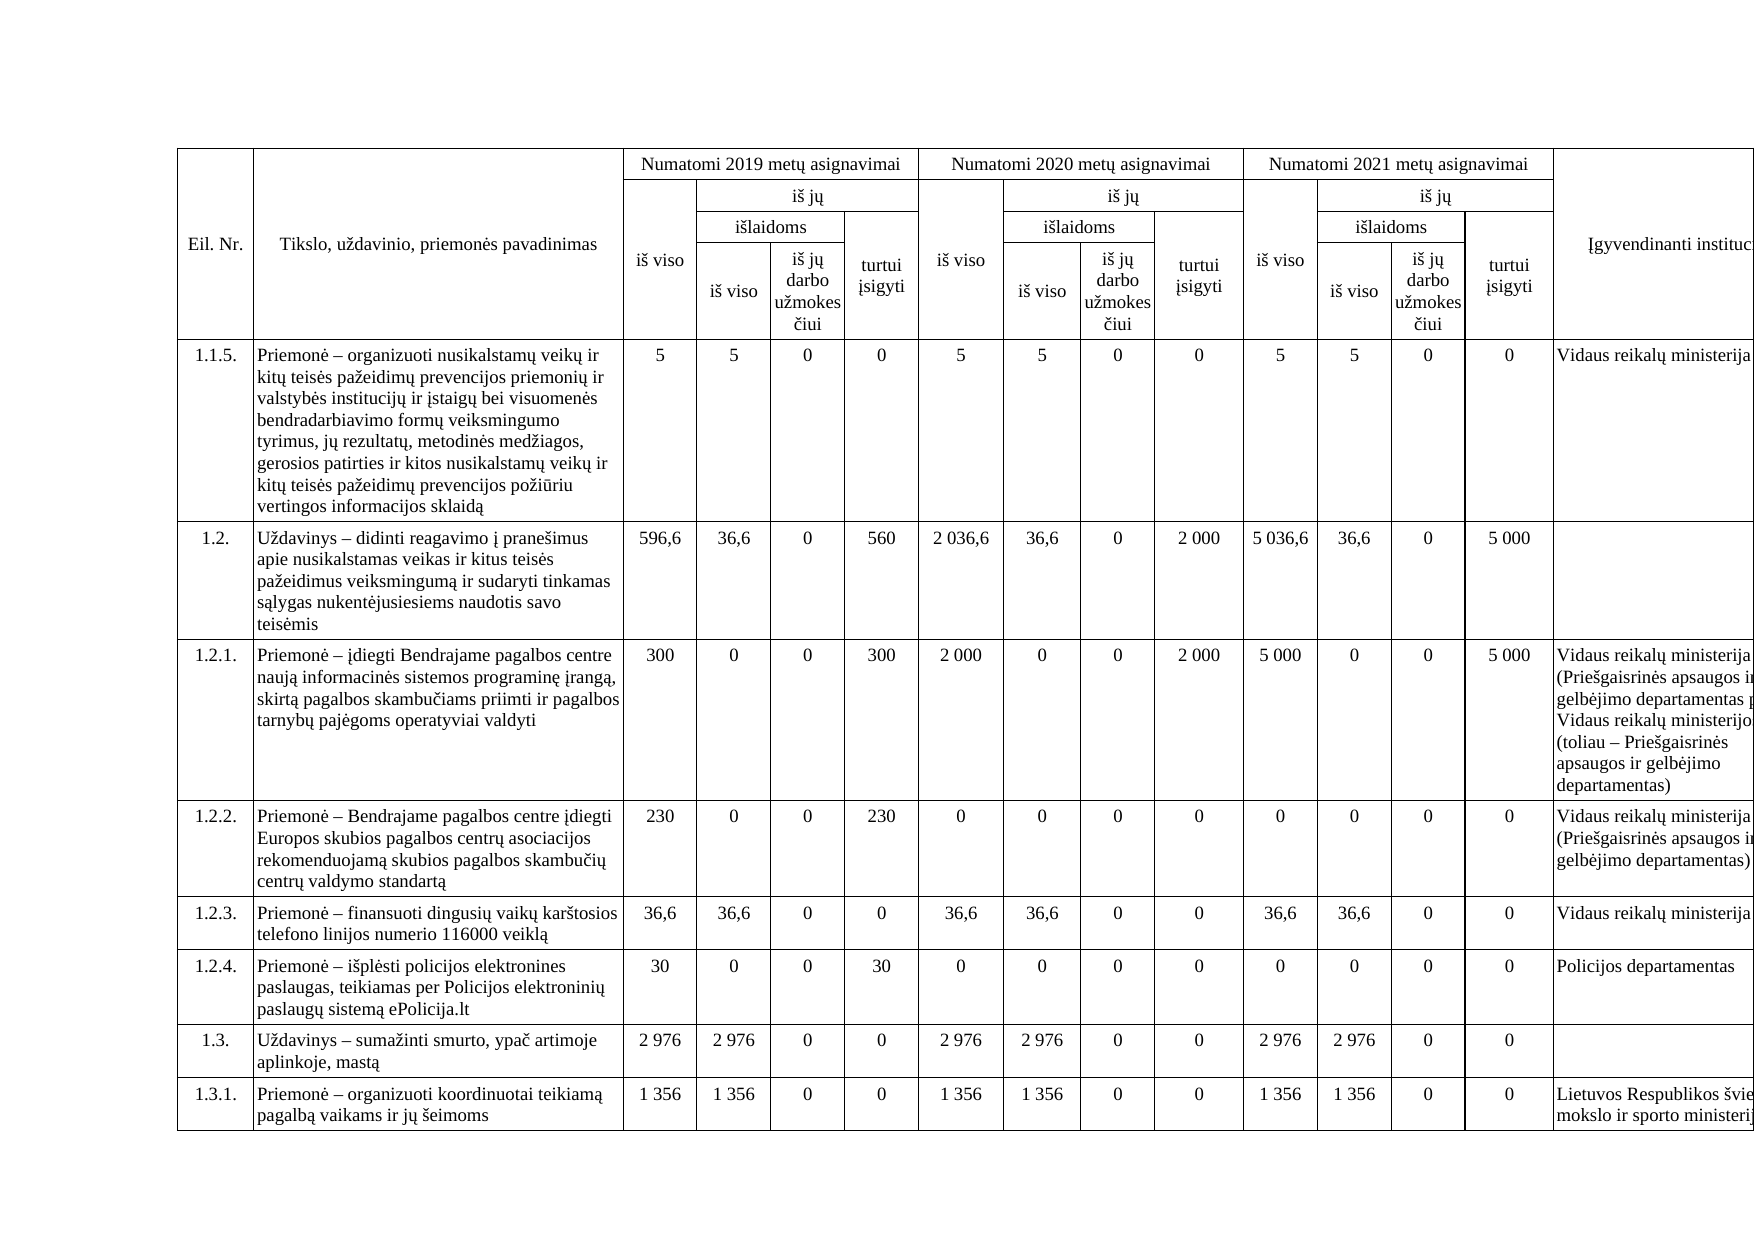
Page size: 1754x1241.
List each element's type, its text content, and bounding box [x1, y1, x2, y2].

table_cell 0 [1155, 950, 1243, 1024]
table_cell 0 [771, 897, 844, 949]
table_cell 2 976 [697, 1025, 770, 1077]
table_cell 0 [771, 801, 844, 896]
table_cell 1.1.5. [178, 340, 253, 521]
table_cell 5 000 [1244, 640, 1317, 800]
table_cell išlaidoms [697, 212, 844, 242]
table_cell iš viso [1004, 243, 1080, 338]
table_cell 2 976 [1244, 1025, 1317, 1077]
table_cell 2 000 [1155, 522, 1243, 639]
table_cell 0 [1392, 340, 1464, 521]
table_cell 560 [845, 522, 918, 639]
table_cell 5 036,6 [1244, 522, 1317, 639]
table_cell 0 [1466, 950, 1553, 1024]
table_cell 0 [1155, 1025, 1243, 1077]
table_cell 0 [1244, 801, 1317, 896]
table_cell 596,6 [624, 522, 696, 639]
table_cell iš jų [1004, 180, 1243, 211]
table_cell 36,6 [624, 897, 696, 949]
table_cell 0 [1155, 801, 1243, 896]
table_cell 0 [1466, 801, 1553, 896]
table_cell 36,6 [1004, 897, 1080, 949]
table_cell 36,6 [919, 897, 1003, 949]
table_cell 2 976 [1004, 1025, 1080, 1077]
table_cell 0 [1004, 950, 1080, 1024]
table_cell turtui įsigyti [1155, 212, 1243, 338]
table_cell 300 [624, 640, 696, 800]
table_cell 0 [771, 1025, 844, 1077]
table_cell 0 [771, 640, 844, 800]
table_cell 0 [1081, 897, 1154, 949]
table_cell 0 [919, 950, 1003, 1024]
table_cell iš viso [624, 180, 696, 338]
table_cell 0 [845, 1078, 918, 1130]
table_cell 30 [624, 950, 696, 1024]
table_cell 0 [1466, 1078, 1553, 1130]
table_cell 1.3. [178, 1025, 253, 1077]
table_cell 36,6 [1318, 522, 1391, 639]
table_cell 36,6 [1318, 897, 1391, 949]
table_cell 0 [1466, 340, 1553, 521]
table_header Numatomi 2020 metų asignavimai [919, 149, 1243, 179]
table_cell 5 [1244, 340, 1317, 521]
table_cell 1 356 [1244, 1078, 1317, 1130]
table_cell 0 [771, 340, 844, 521]
table_cell 36,6 [1004, 522, 1080, 639]
table_cell Vidaus reikalų ministerija (Priešgaisrinės apsaugos ir gelbėjimo departamentas prie Vidaus reikalų ministerijos (toliau – Priešgaisrinės apsaugos ir gelbėjimo departamentas) [1554, 640, 1753, 800]
table_cell 1.2.4. [178, 950, 253, 1024]
table_cell 0 [1392, 897, 1464, 949]
table_cell 5 [919, 340, 1003, 521]
table_cell 2 000 [919, 640, 1003, 800]
table_header Įgyvendinanti institucija [1554, 149, 1753, 338]
table_cell iš jų [697, 180, 918, 211]
table_cell iš viso [1318, 243, 1391, 338]
table_cell 0 [771, 522, 844, 639]
table_cell Priemonė – finansuoti dingusių vaikų karštosios telefono linijos numerio 116000 veiklą [254, 897, 623, 949]
table_cell 1.2.3. [178, 897, 253, 949]
table_cell Uždavinys – didinti reagavimo į pranešimus apie nusikalstamas veikas ir kitus teisės pažeidimus veiksmingumą ir sudaryti tinkamas sąlygas nukentėjusiesiems naudotis savo teisėmis [254, 522, 623, 639]
table_cell 0 [1081, 1025, 1154, 1077]
table_cell Vidaus reikalų ministerija (Priešgaisrinės apsaugos ir gelbėjimo departamentas) [1554, 801, 1753, 896]
table_cell 5 [1004, 340, 1080, 521]
table_cell Vidaus reikalų ministerija [1554, 340, 1753, 521]
table_cell 0 [1318, 640, 1391, 800]
table_cell turtui įsigyti [845, 212, 918, 338]
table_cell 1 356 [697, 1078, 770, 1130]
table_cell 2 976 [1318, 1025, 1391, 1077]
table_cell 1 356 [1318, 1078, 1391, 1130]
table_cell 0 [1392, 1078, 1464, 1130]
table_cell 1 356 [624, 1078, 696, 1130]
table_cell Priemonė – išplėsti policijos elektronines paslaugas, teikiamas per Policijos elektroninių paslaugų sistemą ePolicija.lt [254, 950, 623, 1024]
table_cell 0 [1081, 340, 1154, 521]
table_cell 36,6 [697, 897, 770, 949]
table_cell 0 [1004, 801, 1080, 896]
table_cell išlaidoms [1318, 212, 1464, 242]
table_cell Uždavinys – sumažinti smurto, ypač artimoje aplinkoje, mastą [254, 1025, 623, 1077]
table_cell 0 [845, 897, 918, 949]
table_cell [1554, 522, 1753, 639]
table_cell 0 [697, 640, 770, 800]
table_cell Priemonė – Bendrajame pagalbos centre įdiegti Europos skubios pagalbos centrų asociacijos rekomenduojamą skubios pagalbos skambučių centrų valdymo standartą [254, 801, 623, 896]
table_cell 1.2. [178, 522, 253, 639]
table_cell 0 [1392, 522, 1464, 639]
table_cell 36,6 [1244, 897, 1317, 949]
table_cell 0 [1392, 1025, 1464, 1077]
table_cell iš jų darbo užmokesčiui [1392, 243, 1464, 338]
table_cell 0 [919, 801, 1003, 896]
table_header Eil. Nr. [178, 149, 253, 338]
table_cell iš viso [919, 180, 1003, 338]
table_cell 230 [845, 801, 918, 896]
table_cell 0 [1466, 897, 1553, 949]
table_cell Vidaus reikalų ministerija [1554, 897, 1753, 949]
table_cell 5 [697, 340, 770, 521]
table_cell 0 [1155, 897, 1243, 949]
table_cell Priemonė – įdiegti Bendrajame pagalbos centre naują informacinės sistemos programinę įrangą, skirtą pagalbos skambučiams priimti ir pagalbos tarnybų pajėgoms operatyviai valdyti [254, 640, 623, 800]
table_cell 0 [1392, 950, 1464, 1024]
table_cell 0 [1155, 1078, 1243, 1130]
table_header Tikslo, uždavinio, priemonės pavadinimas [254, 149, 623, 338]
table_cell 0 [1081, 801, 1154, 896]
table_cell 5 [624, 340, 696, 521]
table_cell 0 [845, 1025, 918, 1077]
table_cell 2 976 [624, 1025, 696, 1077]
table_cell 0 [771, 950, 844, 1024]
table_cell 2 976 [919, 1025, 1003, 1077]
table_cell iš jų darbo užmokesčiui [1081, 243, 1154, 338]
table_cell 0 [1466, 1025, 1553, 1077]
table_cell 0 [1081, 1078, 1154, 1130]
table_header Numatomi 2019 metų asignavimai [624, 149, 918, 179]
table_cell 0 [697, 950, 770, 1024]
table_cell 2 000 [1155, 640, 1243, 800]
table_cell 30 [845, 950, 918, 1024]
table_cell 1.2.1. [178, 640, 253, 800]
table_cell išlaidoms [1004, 212, 1154, 242]
table_cell 0 [1244, 950, 1317, 1024]
table_cell 0 [1318, 801, 1391, 896]
table_cell 0 [1392, 640, 1464, 800]
table_cell 0 [1155, 340, 1243, 521]
table_cell 0 [1081, 522, 1154, 639]
table_cell 300 [845, 640, 918, 800]
table_cell 0 [1004, 640, 1080, 800]
table_cell 5 000 [1466, 640, 1553, 800]
table_cell Policijos departamentas [1554, 950, 1753, 1024]
table_cell 5 [1318, 340, 1391, 521]
table_cell 0 [1081, 950, 1154, 1024]
table_cell iš jų darbo užmokesčiui [771, 243, 844, 338]
table_cell 0 [845, 340, 918, 521]
table_cell 0 [697, 801, 770, 896]
table_cell 1.3.1. [178, 1078, 253, 1130]
table_cell iš viso [1244, 180, 1317, 338]
table_cell iš viso [697, 243, 770, 338]
table_cell 230 [624, 801, 696, 896]
table_cell 1.2.2. [178, 801, 253, 896]
table_cell Priemonė – organizuoti koordinuotai teikiamą pagalbą vaikams ir jų šeimoms [254, 1078, 623, 1130]
table_cell 1 356 [1004, 1078, 1080, 1130]
table_cell 36,6 [697, 522, 770, 639]
table_cell 2 036,6 [919, 522, 1003, 639]
table_header Numatomi 2021 metų asignavimai [1244, 149, 1553, 179]
table_cell 0 [771, 1078, 844, 1130]
table_cell 5 000 [1466, 522, 1553, 639]
table_cell 0 [1318, 950, 1391, 1024]
table_cell iš jų [1318, 180, 1553, 211]
table_cell Priemonė – organizuoti nusikalstamų veikų ir kitų teisės pažeidimų prevencijos priemonių ir valstybės institucijų ir įstaigų bei visuomenės bendradarbiavimo formų veiksmingumo tyrimus, jų rezultatų, metodinės medžiagos, gerosios patirties ir kitos nusikalstamų veikų ir kitų teisės pažeidimų prevencijos požiūriu vertingos informacijos sklaidą [254, 340, 623, 521]
table_cell 0 [1392, 801, 1464, 896]
table_cell turtui įsigyti [1466, 212, 1553, 338]
table_cell 0 [1081, 640, 1154, 800]
table_cell Lietuvos Respublikos švietimo, mokslo ir sporto ministerija [1554, 1078, 1753, 1130]
table_cell [1554, 1025, 1753, 1077]
table_cell 1 356 [919, 1078, 1003, 1130]
